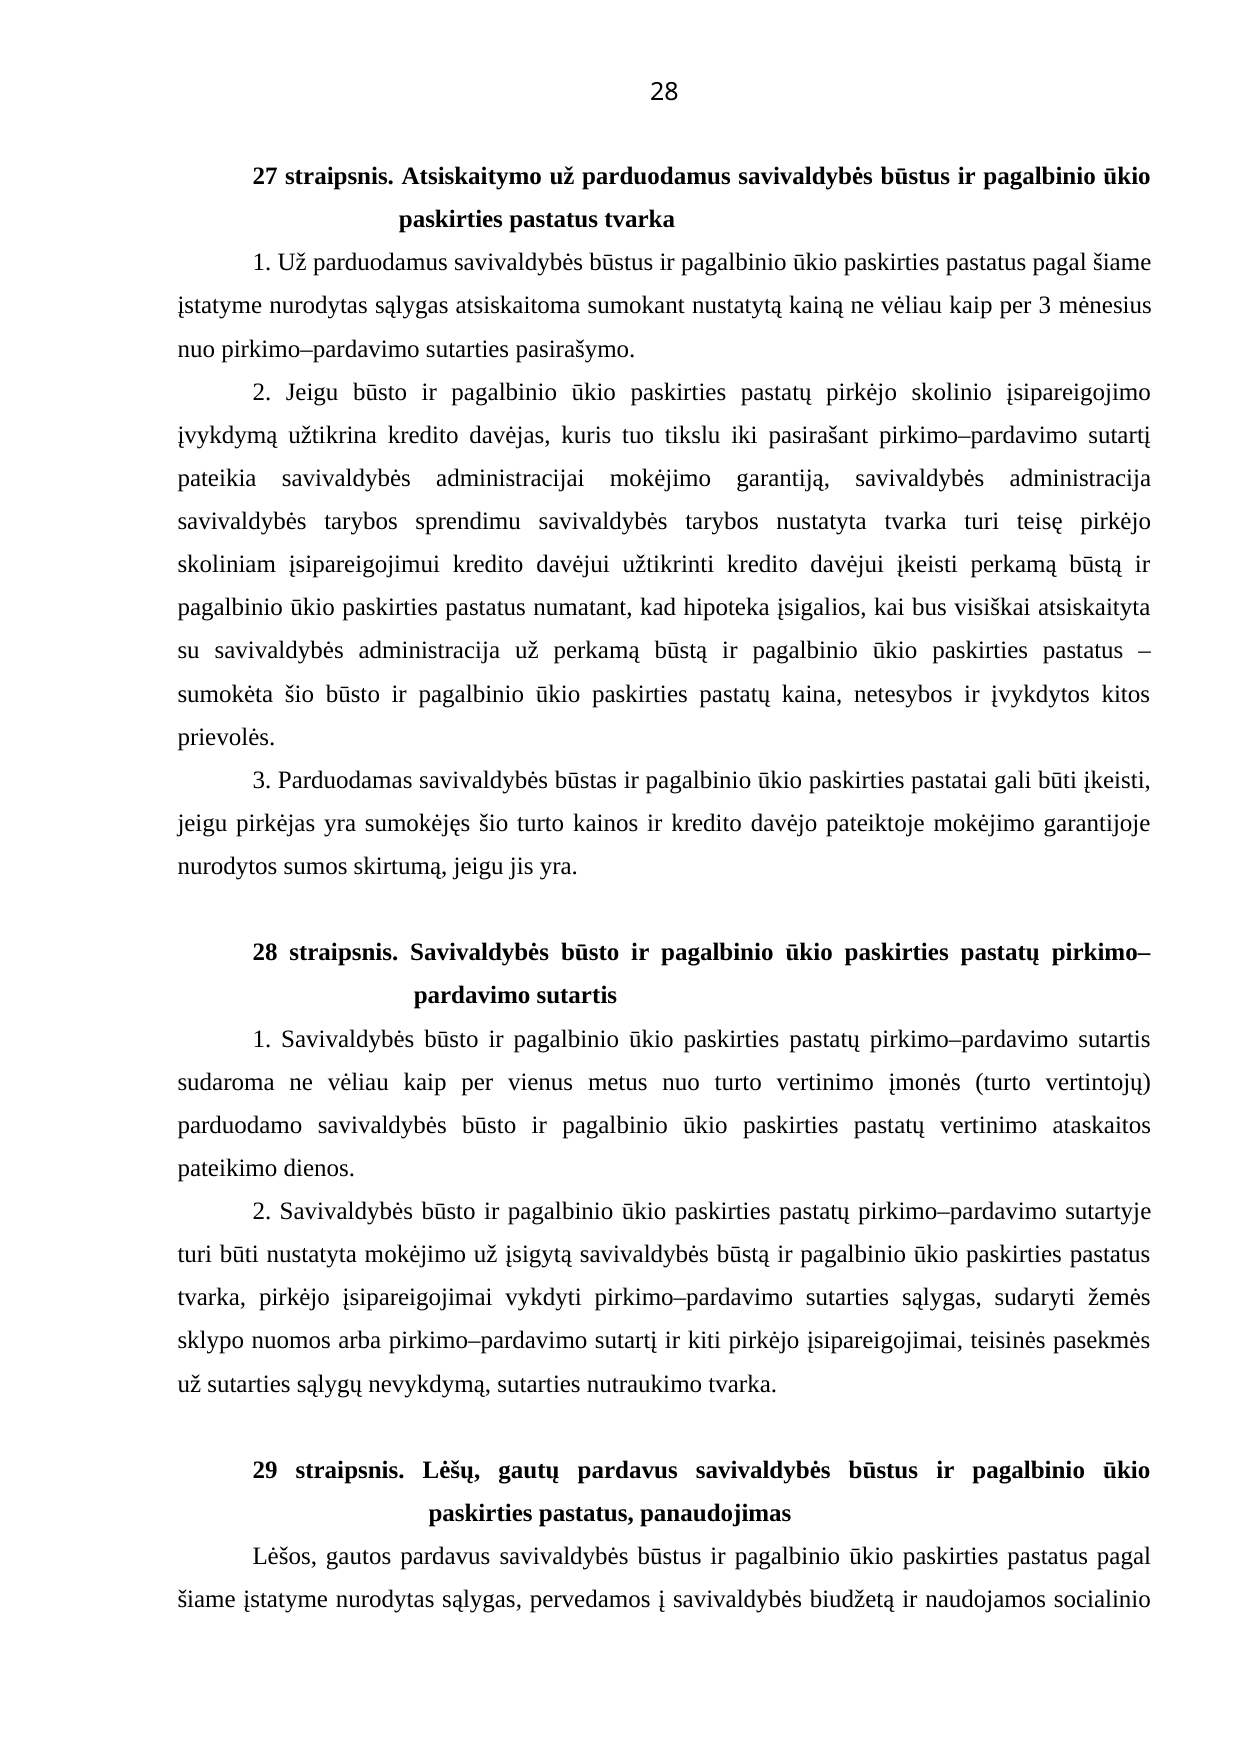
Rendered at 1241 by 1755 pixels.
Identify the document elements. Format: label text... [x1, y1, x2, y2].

text 27 straipsnis. Atsiskaitymo už parduodamus savivaldybės būstus ir pagalbinio ūkio paskirties pastatus tvarka [252, 161, 1152, 233]
text 1. Už parduodamus savivaldybės būstus ir pagalbinio ūkio paskirties pastatus pagal šiame įstatyme nurodytas sąlygas atsiskaitoma sumokant nustatytą kainą ne vėliau kaip per 3 mėnesius nuo pirkimo–pardavimo sutarties pasirašymo. [177, 247, 1152, 362]
text 29 straipsnis. Lėšų, gautų pardavus savivaldybės būstus ir pagalbinio ūkio paskirties pastatus, panaudojimas [252, 1455, 1152, 1527]
text 1. Savivaldybės būsto ir pagalbinio ūkio paskirties pastatų pirkimo–pardavimo sutartis sudaroma ne vėliau kaip per vienus metus nuo turto vertinimo įmonės (turto vertintojų) parduodamo savivaldybės būsto ir pagalbinio ūkio paskirties pastatų vertinimo ataskaitos pateikimo dienos. [177, 1024, 1152, 1182]
text 2. Jeigu būsto ir pagalbinio ūkio paskirties pastatų pirkėjo skolinio įsipareigojimo įvykdymą užtikrina kredito davėjas, kuris tuo tikslu iki pasirašant pirkimo–pardavimo sutartį pateikia savivaldybės administracijai mokėjimo garantiją, savivaldybės administracija savivaldybės tarybos sprendimu savivaldybės tarybos nustatyta tvarka turi teisę pirkėjo skoliniam įsipareigojimui kredito davėjui užtikrinti kredito davėjui įkeisti perkamą būstą ir pagalbinio ūkio paskirties pastatus numatant, kad hipoteka įsigalios, kai bus visiškai atsiskaityta su savivaldybės administracija už perkamą būstą ir pagalbinio ūkio paskirties pastatus – sumokėta šio būsto ir pagalbinio ūkio paskirties pastatų kaina, netesybos ir įvykdytos kitos prievolės. [177, 377, 1152, 751]
text 28 straipsnis. Savivaldybės būsto ir pagalbinio ūkio paskirties pastatų pirkimo–pardavimo sutartis [252, 937, 1152, 1009]
text 2. Savivaldybės būsto ir pagalbinio ūkio paskirties pastatų pirkimo–pardavimo sutartyje turi būti nustatyta mokėjimo už įsigytą savivaldybės būstą ir pagalbinio ūkio paskirties pastatus tvarka, pirkėjo įsipareigojimai vykdyti pirkimo–pardavimo sutarties sąlygas, sudaryti žemės sklypo nuomos arba pirkimo–pardavimo sutartį ir kiti pirkėjo įsipareigojimai, teisinės pasekmės už sutarties sąlygų nevykdymą, sutarties nutraukimo tvarka. [177, 1196, 1152, 1397]
text Lėšos, gautos pardavus savivaldybės būstus ir pagalbinio ūkio paskirties pastatus pagal šiame įstatyme nurodytas sąlygas, pervedamos į savivaldybės biudžetą ir naudojamos socialinio [177, 1541, 1152, 1613]
text 3. Parduodamas savivaldybės būstas ir pagalbinio ūkio paskirties pastatai gali būti įkeisti, jeigu pirkėjas yra sumokėjęs šio turto kainos ir kredito davėjo pateiktoje mokėjimo garantijoje nurodytos sumos skirtumą, jeigu jis yra. [177, 765, 1152, 880]
